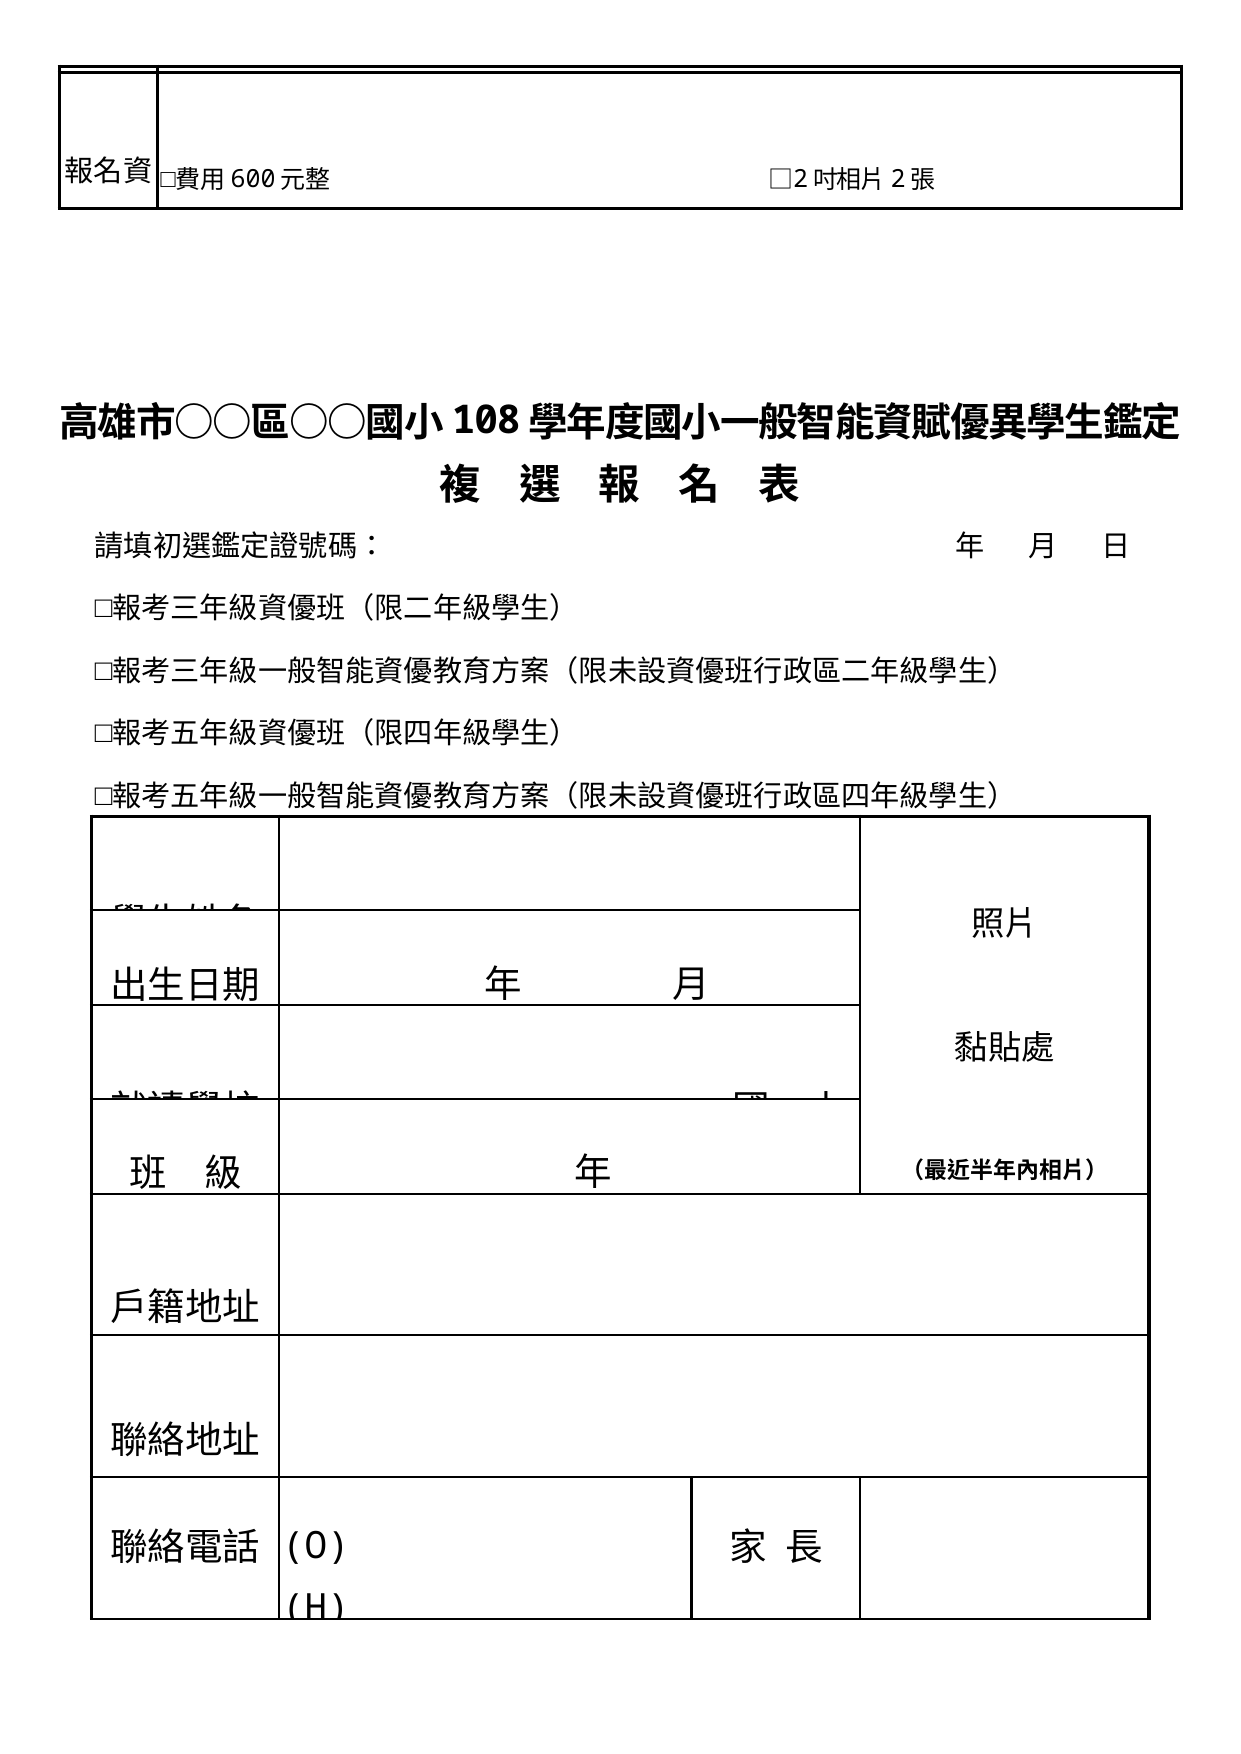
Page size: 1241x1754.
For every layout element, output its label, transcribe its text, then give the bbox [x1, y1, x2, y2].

table_header [280, 818, 859, 909]
table_cell 家 長 [693, 1478, 859, 1618]
text 高雄市○○區○○國小108學年度國小一般智能資賦優異學生鑑定 [59, 377, 1181, 439]
table_cell [861, 1478, 1147, 1618]
text □報考三年級一般智能資優教育方案（限未設資優班行政區二年級學生） [65, 627, 1181, 689]
table_cell 國 小 [280, 1006, 859, 1098]
table_cell 聯絡地址 [93, 1336, 278, 1476]
text 複 選 報 名 表 [59, 439, 1181, 502]
table_cell [280, 1336, 1147, 1476]
table_cell 出生日期 [93, 911, 278, 1003]
text □報考三年級資優班（限二年級學生） [65, 564, 1181, 627]
table_cell □費用600元整 □2吋相片2張 □同時報考縮修鑑定 □28元掛號回郵信封2個（限個別報名） □低收入戶學生 □戶口名簿或戶籍謄本（含影印本） (應繳驗由區公所發給之相關證明，正本驗後發還） [159, 74, 1180, 207]
table_header 學生姓名 [93, 818, 278, 909]
table_cell 就讀學校 [93, 1006, 278, 1098]
table_cell 戶籍地址 [93, 1195, 278, 1334]
text 請填初選鑑定證號碼： 年 月 日 [65, 502, 1181, 564]
table_cell 班 級 [93, 1100, 278, 1192]
table_cell 年 月 日 [280, 911, 859, 1003]
table_header 照片 黏貼處 （最近半年內相片） [861, 818, 1147, 1192]
table_cell 報名資料檢核 [61, 74, 156, 207]
text □報考五年級一般智能資優教育方案（限未設資優班行政區四年級學生） [65, 752, 1181, 814]
table_cell [280, 1195, 1147, 1334]
text □報考五年級資優班（限四年級學生） [65, 689, 1181, 752]
table_cell 年 班 [280, 1100, 859, 1192]
table_cell 聯絡電話 [93, 1478, 278, 1618]
table_cell (O) (H) [280, 1478, 690, 1618]
